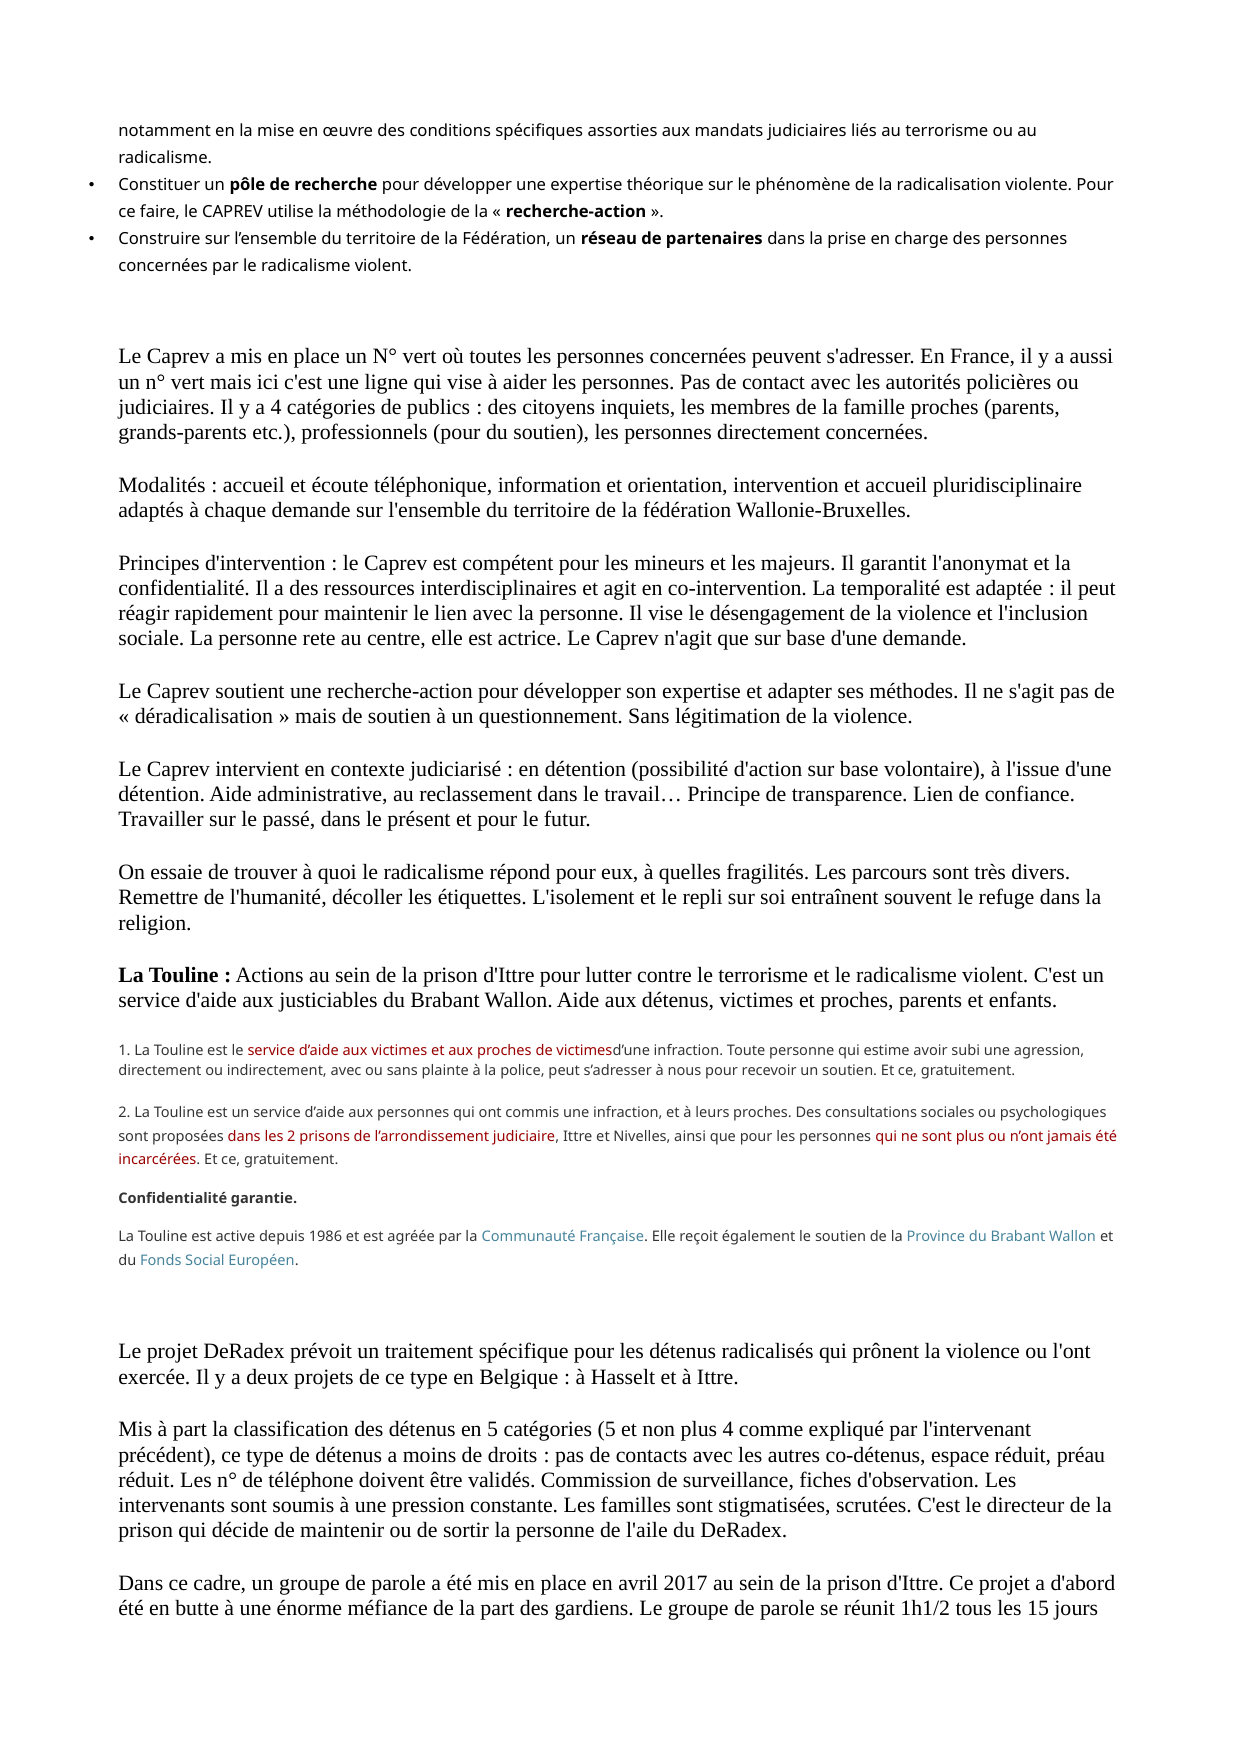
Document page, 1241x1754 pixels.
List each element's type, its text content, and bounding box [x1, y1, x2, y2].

text La Touline : Actions au sein de la prison d'Ittre pour lutter contre le terrorisme et le radicalisme violent. C'est un service d'aide aux justiciables du Brabant Wallon. Aide aux détenus, victimes et proches, parents et enfants. [118, 962, 1122, 1013]
text Le Caprev soutient une recherche-action pour développer son expertise et adapter ses méthodes. Il ne s'agit pas de « déradicalisation » mais de soutien à un questionnement. Sans légitimation de la violence. [118, 678, 1122, 728]
list notamment en la mise en œuvre des conditions spécifiques assorties aux mandats judiciaires liés au terrorisme ou au radicalisme. [118, 118, 1122, 168]
text La Touline est active depuis 1986 et est agréée par la Communauté Française. Elle reçoit également le soutien de la Province du Brabant Wallon et du Fonds Social Européen. [118, 1226, 1122, 1270]
text Le Caprev intervient en contexte judiciarisé : en détention (possibilité d'action sur base volontaire), à l'issue d'une détention. Aide administrative, au reclassement dans le travail… Principe de transparence. Lien de confiance. Travailler sur le passé, dans le présent et pour le futur. [118, 756, 1122, 832]
text Dans ce cadre, un groupe de parole a été mis en place en avril 2017 au sein de la prison d'Ittre. Ce projet a d'abord été en butte à une énorme méfiance de la part des gardiens. Le groupe de parole se réunit 1h1/2 tous les 15 jours [118, 1570, 1122, 1620]
text Le Caprev a mis en place un N° vert où toutes les personnes concernées peuvent s'adresser. En France, il y a aussi un n° vert mais ici c'est une ligne qui vise à aider les personnes. Pas de contact avec les autorités policières ou judiciaires. Il y a 4 catégories de publics : des citoyens inquiets, les membres de la famille proches (parents, grands-parents etc.), professionnels (pour du soutien), les personnes directement concernées. [118, 343, 1122, 444]
text Mis à part la classification des détenus en 5 catégories (5 et non plus 4 comme expliqué par l'intervenant précédent), ce type de détenus a moins de droits : pas de contacts avec les autres co-détenus, espace réduit, préau réduit. Les n° de téléphone doivent être validés. Commission de surveillance, fiches d'observation. Les intervenants sont soumis à une pression constante. Les familles sont stigmatisées, scrutées. C'est le directeur de la prison qui décide de maintenir ou de sortir la personne de l'aile du DeRadex. [118, 1416, 1122, 1542]
text Modalités : accueil et écoute téléphonique, information et orientation, intervention et accueil pluridisciplinaire adaptés à chaque demande sur l'ensemble du territoire de la fédération Wallonie-Bruxelles. [118, 472, 1122, 522]
text Principes d'intervention : le Caprev est compétent pour les mineurs et les majeurs. Il garantit l'anonymat et la confidentialité. Il a des ressources interdisciplinaires et agit en co-intervention. La temporalité est adaptée : il peut réagir rapidement pour maintenir le lien avec la personne. Il vise le désengagement de la violence et l'inclusion sociale. La personne rete au centre, elle est actrice. Le Caprev n'agit que sur base d'une demande. [118, 550, 1122, 651]
text Le projet DeRadex prévoit un traitement spécifique pour les détenus radicalisés qui prônent la violence ou l'ont exercée. Il y a deux projets de ce type en Belgique : à Hasselt et à Ittre. [118, 1338, 1122, 1389]
list Constituer un pôle de recherche pour développer une expertise théorique sur le phénomène de la radicalisation violente. Pour ce faire, le CAPREV utilise la méthodologie de la « recherche-action ». [118, 172, 1122, 222]
list Construire sur l’ensemble du territoire de la Fédération, un réseau de partenaires dans la prise en charge des personnes concernées par le radicalisme violent. [118, 227, 1122, 277]
text 1. La Touline est le service d’aide aux victimes et aux proches de victimesd’une infraction. Toute personne qui estime avoir subi une agression, directement ou indirectement, avec ou sans plainte à la police, peut s’adresser à nous pour recevoir un soutien. Et ce, gratuitement. [118, 1040, 1122, 1080]
text On essaie de trouver à quoi le radicalisme répond pour eux, à quelles fragilités. Les parcours sont très divers. Remettre de l'humanité, décoller les étiquettes. L'isolement et le repli sur soi entraînent souvent le refuge dans la religion. [118, 859, 1122, 935]
text 2. La Touline est un service d’aide aux personnes qui ont commis une infraction, et à leurs proches. Des consultations sociales ou psychologiques sont proposées dans les 2 prisons de l’arrondissement judiciaire, Ittre et Nivelles, ainsi que pour les personnes qui ne sont plus ou n’ont jamais été incarcérées. Et ce, gratuitement. [118, 1101, 1122, 1169]
text Confidentialité garantie. [118, 1188, 1122, 1207]
